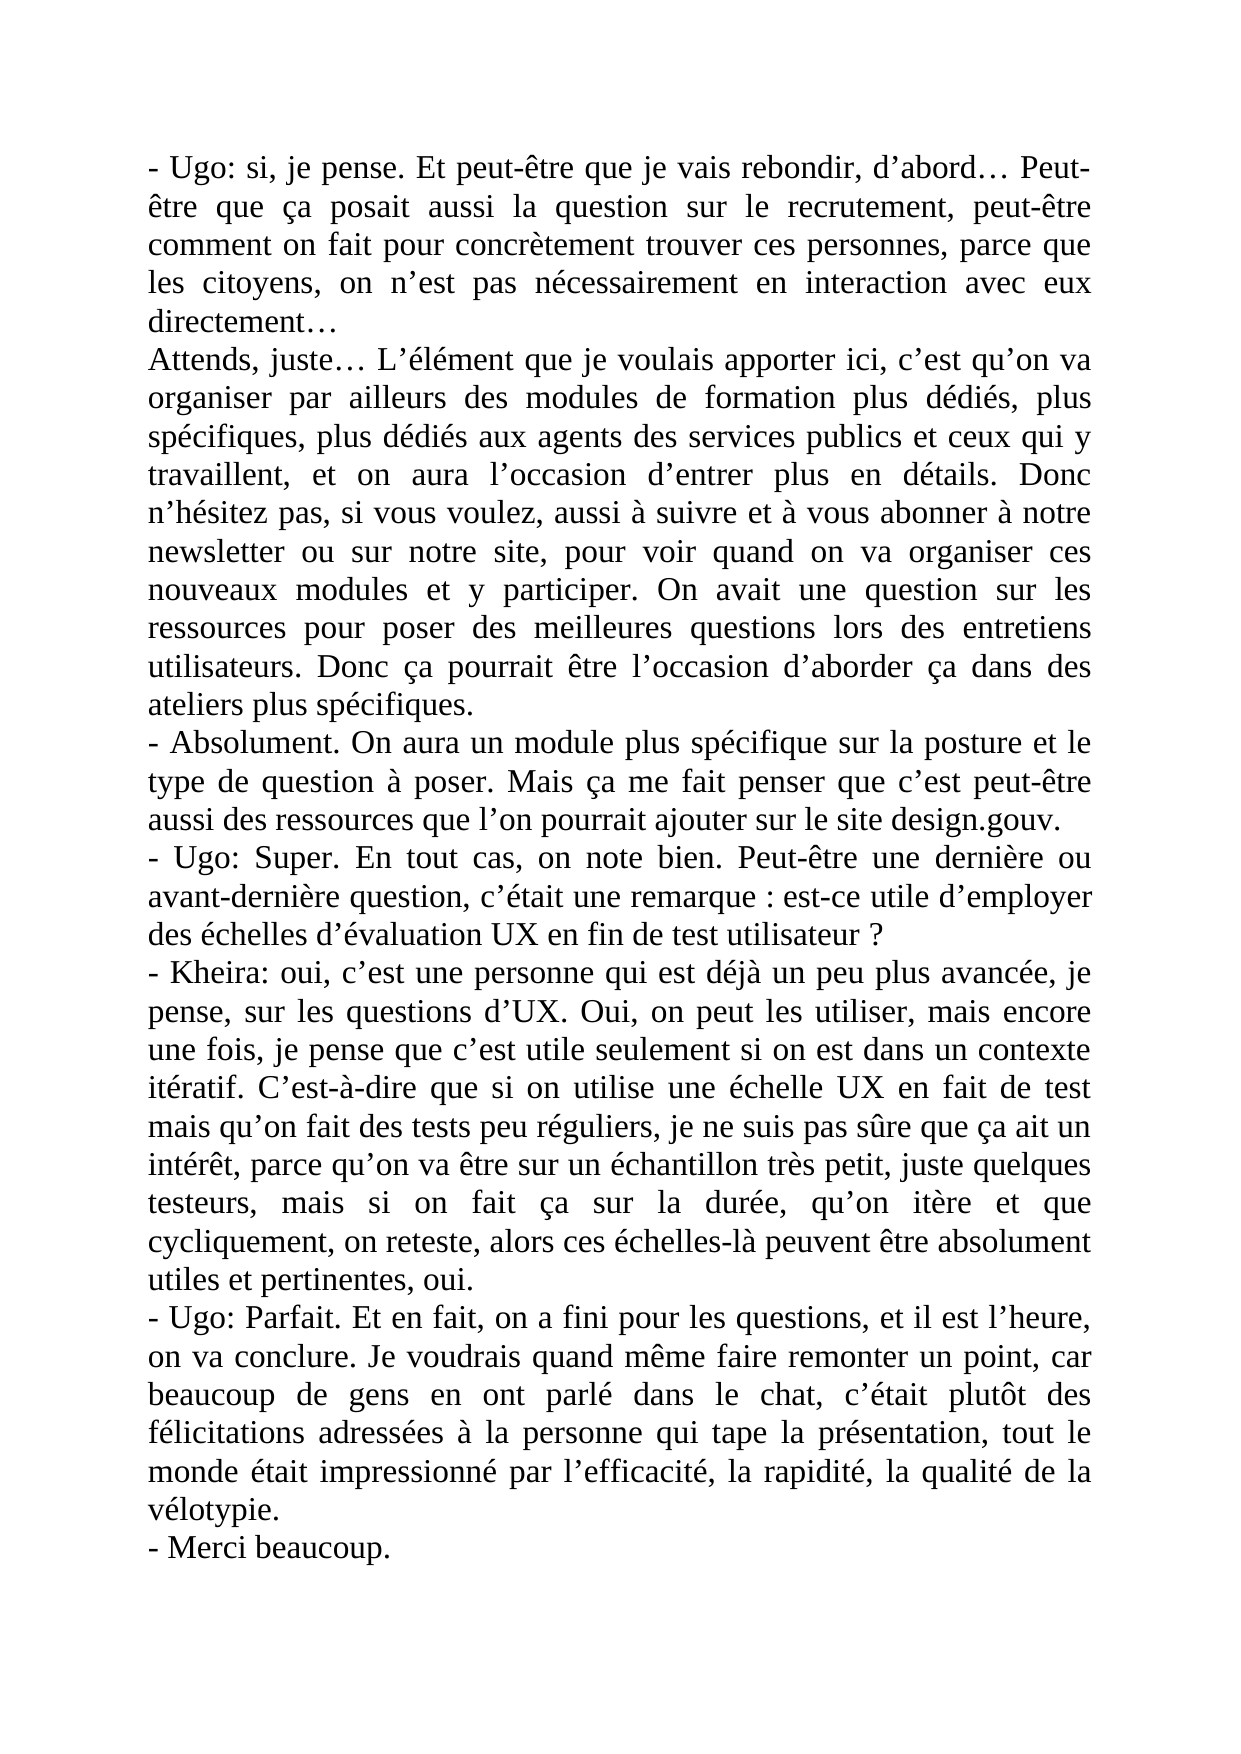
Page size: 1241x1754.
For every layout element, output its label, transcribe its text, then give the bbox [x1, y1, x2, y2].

text - Kheira: oui, c’est une personne qui est déjà un peu plus avancée, je pense, sur les questions d’UX. Oui, on peut les utiliser, mais encore une fois, je pense que c’est utile seulement si on est dans un contexte itératif. C’est-à-dire que si on utilise une échelle UX en fait de test mais qu’on fait des tests peu réguliers, je ne suis pas sûre que ça ait un intérêt, parce qu’on va être sur un échantillon très petit, juste quelques testeurs, mais si on fait ça sur la durée, qu’on itère et que cycliquement, on reteste, alors ces échelles-là peuvent être absolument utiles et pertinentes, oui. [148, 953, 1093, 1298]
text - Ugo: Super. En tout cas, on note bien. Peut-être une dernière ou avant-dernière question, c’était une remarque : est-ce utile d’employer des échelles d’évaluation UX en fin de test utilisateur ? [148, 838, 1093, 953]
text - Ugo: si, je pense. Et peut-être que je vais rebondir, d’abord… Peut-être que ça posait aussi la question sur le recrutement, peut-être comment on fait pour concrètement trouver ces personnes, parce que les citoyens, on n’est pas nécessairement en interaction avec eux directement… [148, 148, 1093, 339]
text - Absolument. On aura un module plus spécifique sur la posture et le type de question à poser. Mais ça me fait penser que c’est peut-être aussi des ressources que l’on pourrait ajouter sur le site design.gouv. [148, 723, 1093, 838]
text Attends, juste… L’élément que je voulais apporter ici, c’est qu’on va organiser par ailleurs des modules de formation plus dédiés, plus spécifiques, plus dédiés aux agents des services publics et ceux qui y travaillent, et on aura l’occasion d’entrer plus en détails. Donc n’hésitez pas, si vous voulez, aussi à suivre et à vous abonner à notre newsletter ou sur notre site, pour voir quand on va organiser ces nouveaux modules et y participer. On avait une question sur les ressources pour poser des meilleures questions lors des entretiens utilisateurs. Donc ça pourrait être l’occasion d’aborder ça dans des ateliers plus spécifiques. [148, 339, 1093, 723]
text - Ugo: Parfait. Et en fait, on a fini pour les questions, et il est l’heure, on va conclure. Je voudrais quand même faire remonter un point, car beaucoup de gens en ont parlé dans le chat, c’était plutôt des félicitations adressées à la personne qui tape la présentation, tout le monde était impressionné par l’efficacité, la rapidité, la qualité de la vélotypie. [148, 1298, 1093, 1528]
text - Merci beaucoup. [148, 1528, 1093, 1566]
